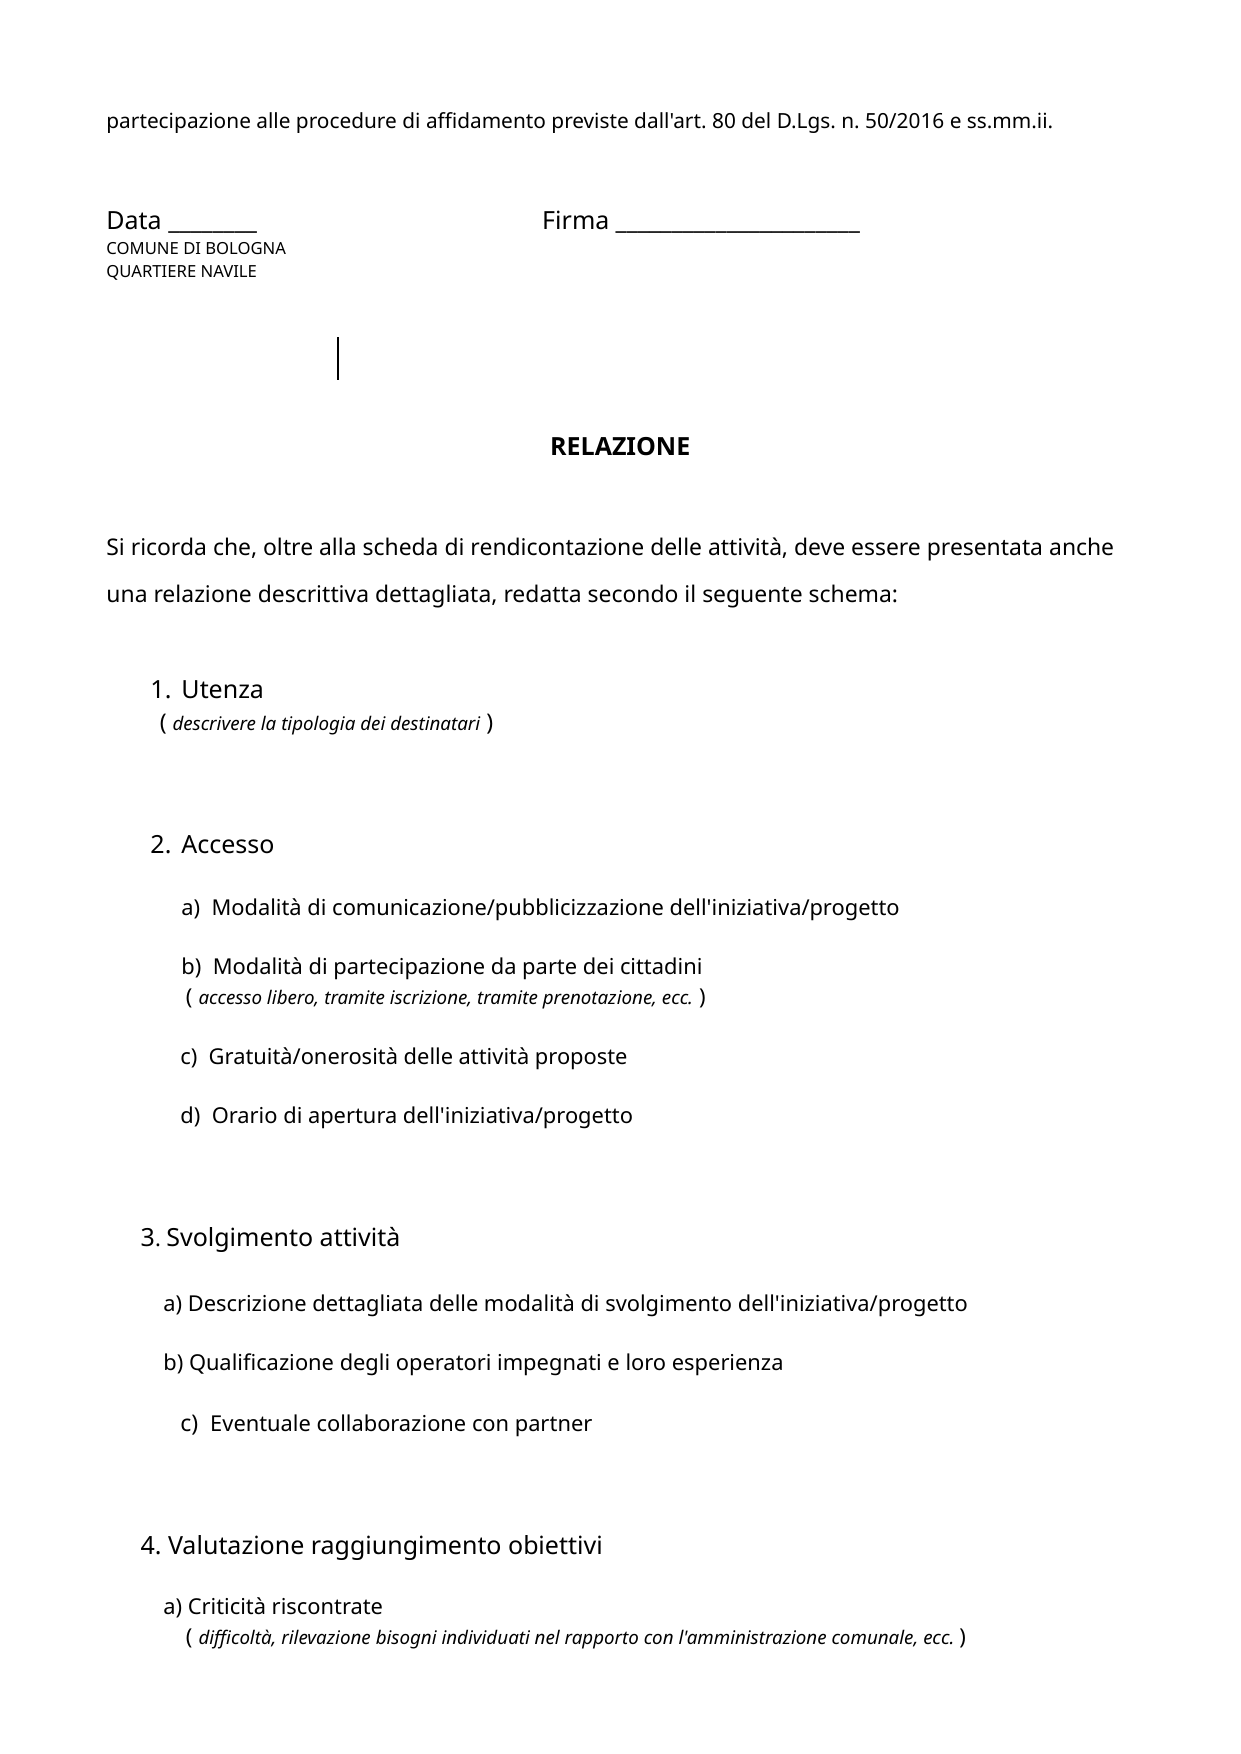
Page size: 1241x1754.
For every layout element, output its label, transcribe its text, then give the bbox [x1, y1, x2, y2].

text d) Orario di apertura dell'iniziativa/progetto [106, 1100, 1134, 1130]
text c) Eventuale collaborazione con partner [106, 1407, 1134, 1438]
text Data ________ Firma ______________________ [106, 203, 1134, 237]
table_header [948, 237, 1228, 361]
list b) Modalità di partecipazione da parte dei cittadini [144, 951, 1134, 981]
list Accesso [144, 826, 1134, 861]
text 3. Svolgimento attività [106, 1219, 1134, 1253]
table_header COMUNE DI BOLOGNA QUARTIERE NAVILE [106, 237, 328, 361]
text Si ricorda che, oltre alla scheda di rendicontazione delle attività, deve essere presentata anche una relazione descrittiva dettagliata, redatta secondo il seguente schema: [106, 531, 1134, 609]
text a) Criticità riscontrate [106, 1591, 1134, 1621]
text partecipazione alle procedure di affidamento previste dall'art. 80 del D.Lgs. n. 50/2016 e ss.mm.ii. [106, 106, 1134, 135]
text ( difficoltà, rilevazione bisogni individuati nel rapporto con l'amministrazione comunale, ecc. ) [106, 1621, 1134, 1651]
table_header [329, 237, 347, 361]
list Utenza [144, 672, 1134, 706]
list a) Modalità di comunicazione/pubblicizzazione dell'iniziativa/progetto [144, 892, 1134, 922]
text ( descrivere la tipologia dei destinatari ) [106, 706, 1134, 737]
text b) Qualificazione degli operatori impegnati e loro esperienza [106, 1347, 1134, 1377]
text 4. Valutazione raggiungimento obiettivi [106, 1527, 1134, 1561]
text c) Gratuità/onerosità delle attività proposte [106, 1041, 1134, 1071]
text RELAZIONE [106, 429, 1134, 463]
text a) Descrizione dettagliata delle modalità di svolgimento dell'iniziativa/progetto [106, 1288, 1134, 1317]
text ( accesso libero, tramite iscrizione, tramite prenotazione, ecc. ) [106, 981, 1134, 1011]
table_header [347, 237, 948, 361]
